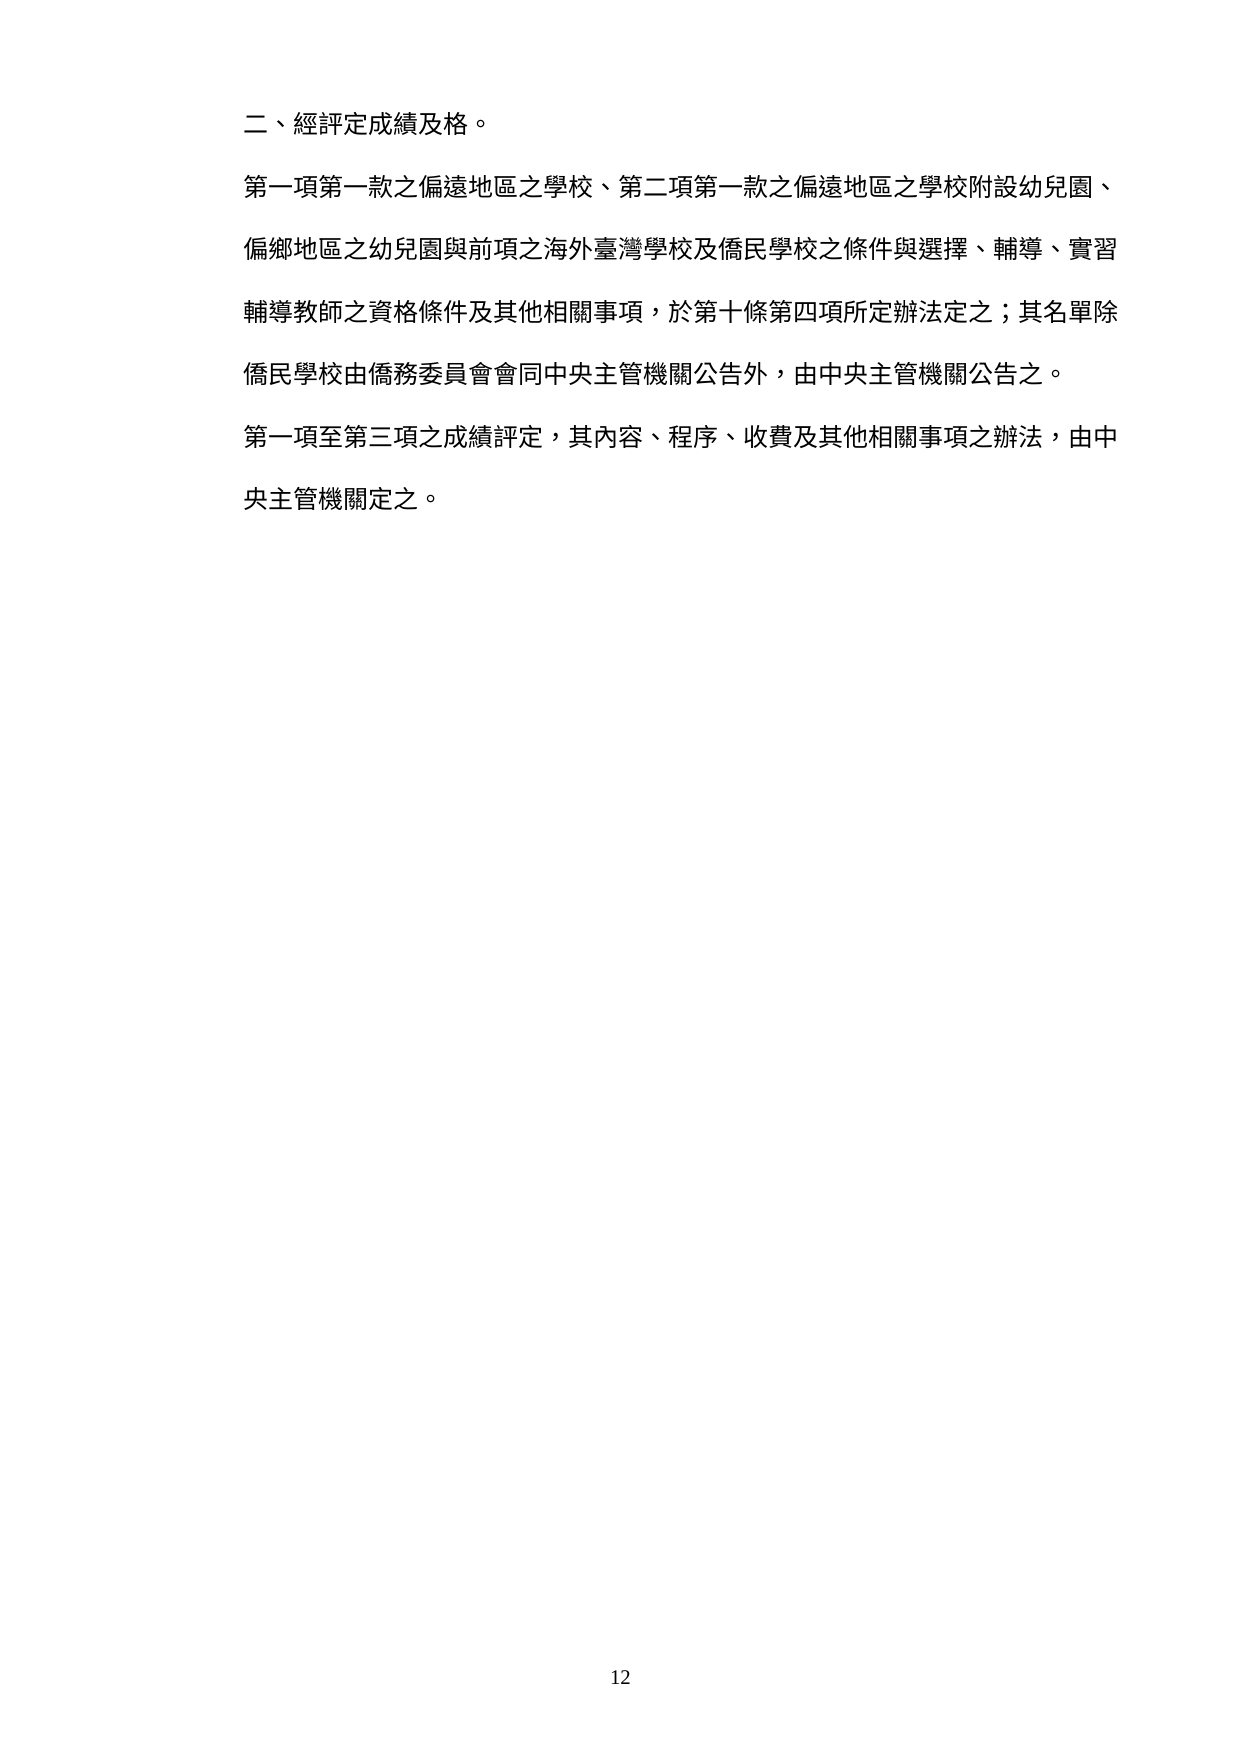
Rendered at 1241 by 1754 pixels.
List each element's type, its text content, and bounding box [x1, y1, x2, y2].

text 第一項至第三項之成績評定，其內容、程序、收費及其他相關事項之辦法，由中央主管機關定之。 [243, 393, 1122, 518]
text 二、經評定成績及格。 [243, 81, 1122, 143]
text 第一項第一款之偏遠地區之學校、第二項第一款之偏遠地區之學校附設幼兒園、偏鄉地區之幼兒園與前項之海外臺灣學校及僑民學校之條件與選擇、輔導、實習輔導教師之資格條件及其他相關事項，於第十條第四項所定辦法定之；其名單除僑民學校由僑務委員會會同中央主管機關公告外，由中央主管機關公告之。 [243, 143, 1122, 393]
